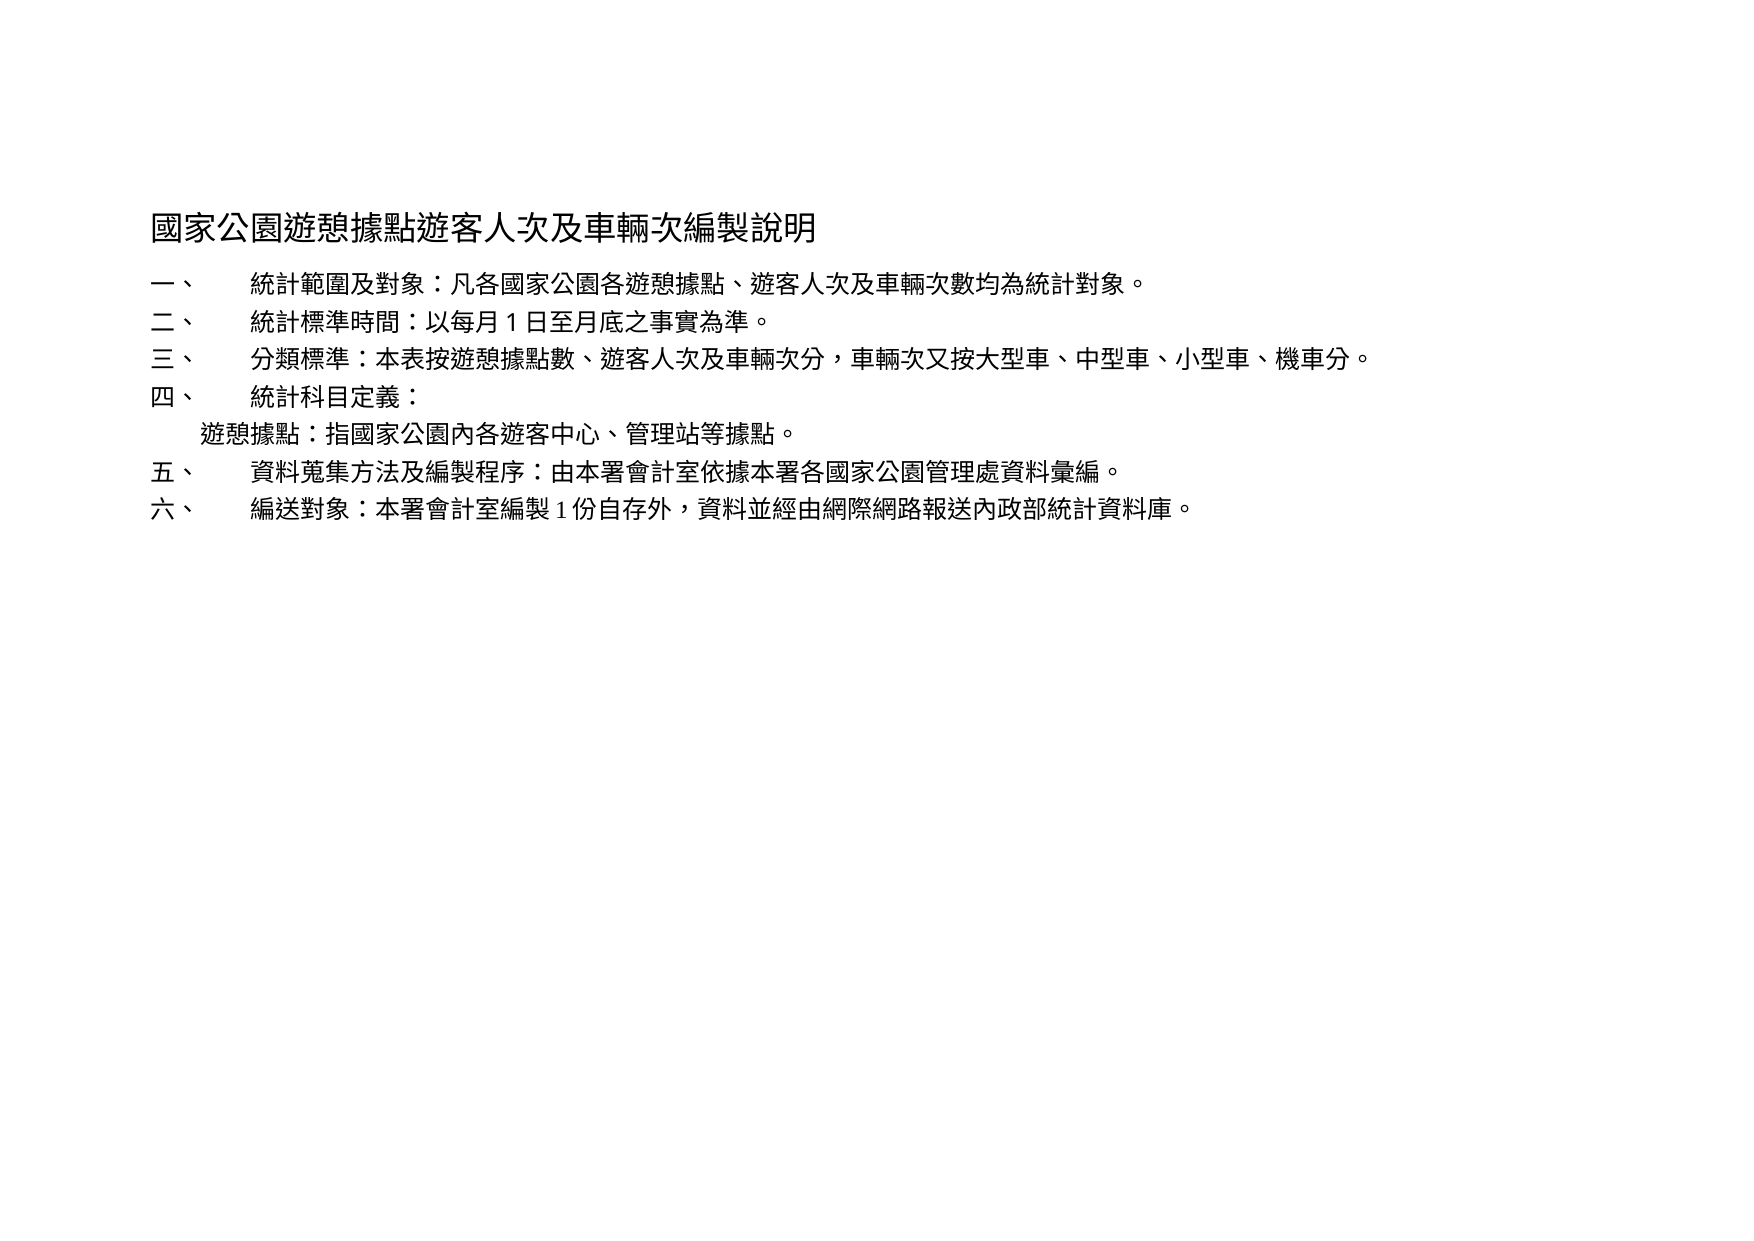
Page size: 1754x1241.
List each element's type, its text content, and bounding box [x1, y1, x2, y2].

list 統計科目定義： [150, 376, 1604, 414]
list 編送對象：本署會計室編製1份自存外，資料並經由網際網路報送內政部統計資料庫。 [150, 489, 1604, 526]
list 分類標準：本表按遊憩據點數、遊客人次及車輛次分，車輛次又按大型車、中型車、小型車、機車分。 [150, 339, 1604, 376]
list 資料蒐集方法及編製程序：由本署會計室依據本署各國家公園管理處資料彙編。 [150, 451, 1604, 489]
text 遊憩據點：指國家公園內各遊客中心、管理站等據點。 [150, 414, 1604, 451]
text 國家公園遊憩據點遊客人次及車輛次編製說明 [150, 189, 1604, 264]
list 統計標準時間：以每月1日至月底之事實為準。 [150, 301, 1604, 339]
list 統計範圍及對象：凡各國家公園各遊憩據點、遊客人次及車輛次數均為統計對象。 [150, 264, 1604, 301]
